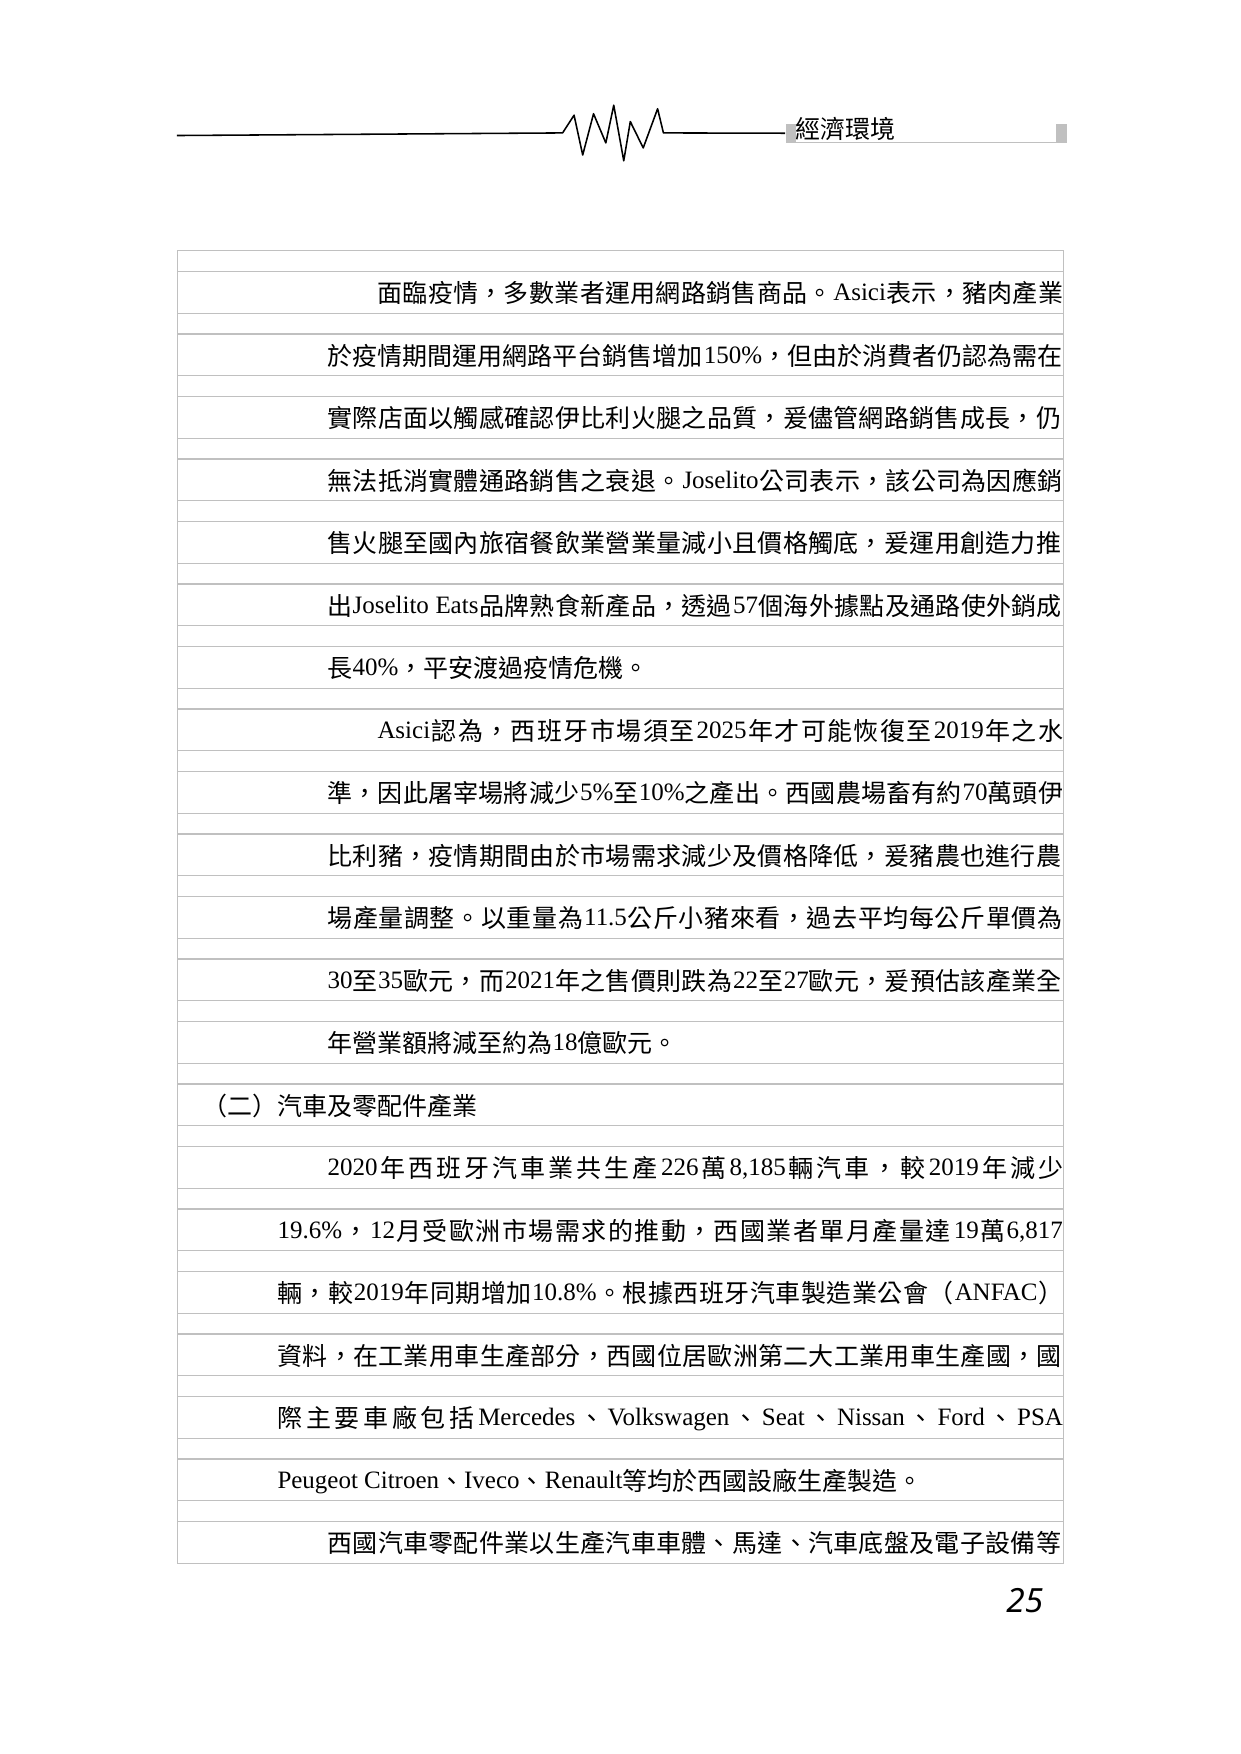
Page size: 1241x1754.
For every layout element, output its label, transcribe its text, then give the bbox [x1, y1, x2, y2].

text 30至35歐元，而2021年之售價則跌為22至27歐元，爰預估該產業全 [327, 960, 1063, 1000]
text 售火腿至國內旅宿餐飲業營業量減小且價格觸底，爰運用創造力推 [327, 522, 1063, 563]
text [327, 626, 1063, 646]
text 2020年西班牙汽車業共生產226萬8,185輛汽車，較2019年減少 [277, 1147, 1063, 1188]
text 實際店面以觸感確認伊比利火腿之品質，爰儘管網路銷售成長，仍 [327, 397, 1063, 438]
text [327, 876, 1063, 896]
text [327, 1001, 1063, 1021]
text 準，因此屠宰場將減少5%至10%之產出。西國農場畜有約70萬頭伊 [327, 772, 1063, 813]
text 際主要車廠包括Mercedes、Volkswagen、Seat、Nissan、Ford、PSA [277, 1397, 1063, 1438]
text [327, 376, 1063, 396]
text [327, 751, 1063, 771]
text 無法抵消實體通路銷售之衰退。Joselito公司表示，該公司為因應銷 [327, 460, 1063, 500]
text 比利豬，疫情期間由於市場需求減少及價格降低，爰豬農也進行農 [327, 835, 1063, 875]
text （二）汽車及零配件產業 [202, 1085, 1063, 1125]
text [277, 1251, 1063, 1271]
text [327, 939, 1063, 958]
text [327, 564, 1063, 583]
text [327, 814, 1063, 833]
text [277, 1501, 1063, 1521]
text 於疫情期間運用網路平台銷售增加150%，但由於消費者仍認為需在 [327, 335, 1063, 375]
text 資料，在工業用車生產部分，西國位居歐洲第二大工業用車生產國，國 [277, 1335, 1063, 1375]
text [277, 1126, 1063, 1146]
text [277, 1314, 1063, 1333]
text 長40%，平安渡過疫情危機。 [327, 647, 1063, 688]
text [327, 314, 1063, 333]
text [327, 251, 1063, 271]
text Peugeot Citroen、Iveco、Renault等均於西國設廠生產製造。 [277, 1460, 1063, 1500]
text 輛，較2019年同期增加10.8%。根據西班牙汽車製造業公會（ANFAC） [277, 1272, 1063, 1313]
text [277, 1376, 1063, 1396]
text [327, 501, 1063, 521]
text [327, 439, 1063, 458]
text [202, 1064, 1063, 1083]
text 19.6%，12月受歐洲市場需求的推動，西國業者單月產量達19萬6,817 [277, 1210, 1063, 1250]
text [277, 1439, 1063, 1458]
text Asici認為，西班牙市場須至2025年才可能恢復至2019年之水 [327, 710, 1063, 750]
text 面臨疫情，多數業者運用網路銷售商品。Asici表示，豬肉產業 [327, 272, 1063, 313]
text 出Joselito Eats品牌熟食新產品，透過57個海外據點及通路使外銷成 [327, 585, 1063, 625]
text 年營業額將減至約為18億歐元。 [327, 1022, 1063, 1063]
text [327, 689, 1063, 708]
text 場產量調整。以重量為11.5公斤小豬來看，過去平均每公斤單價為 [327, 897, 1063, 938]
text 西國汽車零配件業以生產汽車車體、馬達、汽車底盤及電子設備等 [277, 1522, 1063, 1563]
text [277, 1189, 1063, 1208]
